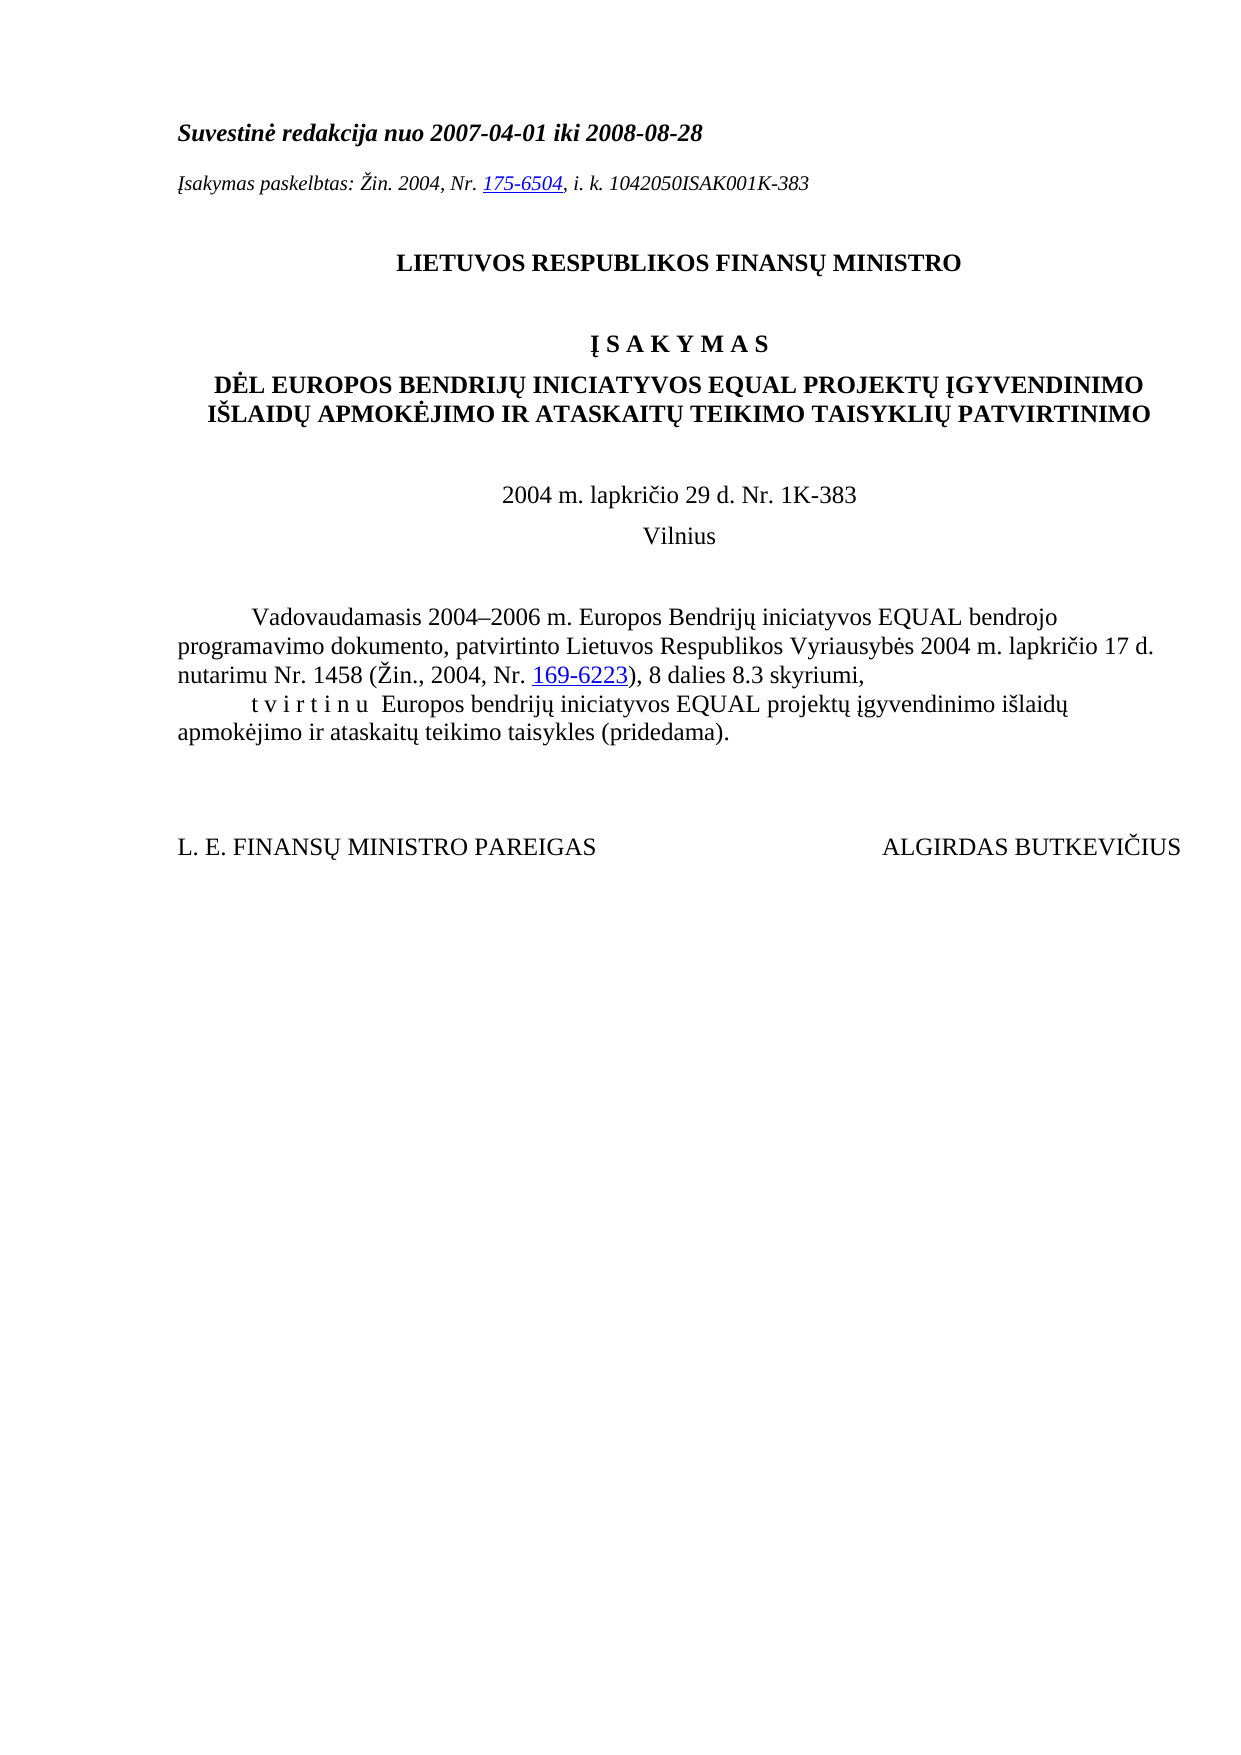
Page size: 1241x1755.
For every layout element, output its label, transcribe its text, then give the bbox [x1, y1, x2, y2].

text Vilnius [177, 521, 1181, 550]
text Į S A K Y M A S [177, 329, 1181, 358]
text Įsakymas paskelbtas: Žin. 2004, Nr. 175-6504, i. k. 1042050ISAK001K-383 [177, 171, 1181, 195]
text L. E. FINANSŲ MINISTRO PAREIGAS ALGIRDAS BUTKEVIČIUS [177, 832, 1181, 861]
text tvirtinu Europos bendrijų iniciatyvos EQUAL projektų įgyvendinimo išlaidų apmokėjimo ir ataskaitų teikimo taisykles (pridedama). [177, 689, 1181, 746]
text Vadovaudamasis 2004–2006 m. Europos Bendrijų iniciatyvos EQUAL bendrojo programavimo dokumento, patvirtinto Lietuvos Respublikos Vyriausybės 2004 m. lapkričio 17 d. nutarimu Nr. 1458 (Žin., 2004, Nr. 169-6223), 8 dalies 8.3 skyriumi, [177, 602, 1181, 689]
text DĖL EUROPOS BENDRIJŲ INICIATYVOS EQUAL PROJEKTŲ ĮGYVENDINIMO IŠLAIDŲ APMOKĖJIMO IR ATASKAITŲ TEIKIMO TAISYKLIŲ PATVIRTINIMO [177, 370, 1181, 427]
text 2004 m. lapkričio 29 d. Nr. 1K-383 [177, 480, 1181, 509]
text LIETUVOS RESPUBLIKOS FINANSŲ MINISTRO [177, 248, 1181, 277]
text Suvestinė redakcija nuo 2007-04-01 iki 2008-08-28 [177, 118, 1181, 147]
